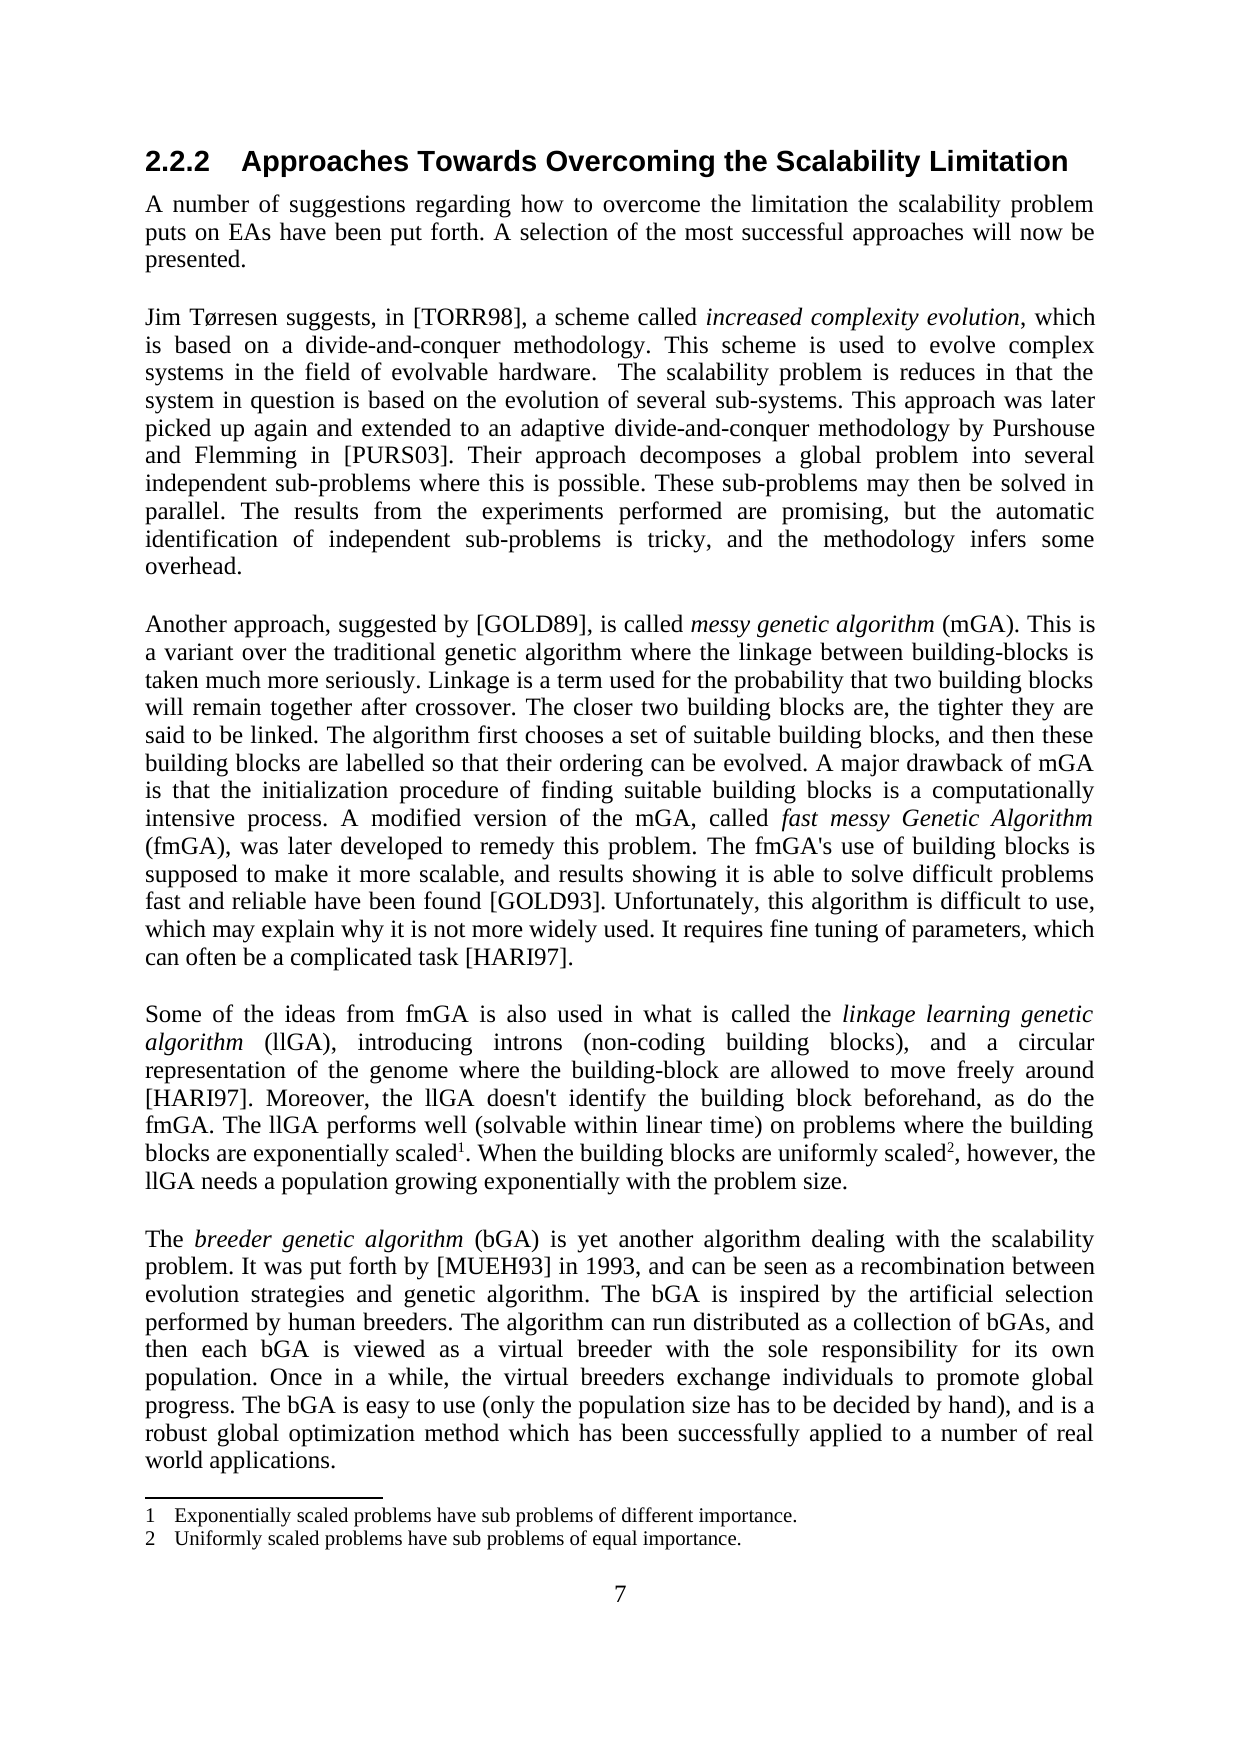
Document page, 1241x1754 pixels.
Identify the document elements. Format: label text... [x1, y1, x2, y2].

text Uniformly scaled problems have sub problems of equal importance. [145, 1527, 1096, 1550]
subtitle Approaches Towards Overcoming the Scalability Limitation [145, 145, 1096, 177]
text The breeder genetic algorithm (bGA) is yet another algorithm dealing with the scalability problem. It was put forth by [MUEH93] in 1993, and can be seen as a recombination between evolution strategies and genetic algorithm. The bGA is inspired by the artificial selection performed by human breeders. The algorithm can run distributed as a collection of bGAs, and then each bGA is viewed as a virtual breeder with the sole responsibility for its own population. Once in a while, the virtual breeders exchange individuals to promote global progress. The bGA is easy to use (only the population size has to be decided by hand), and is a robust global optimization method which has been successfully applied to a number of real world applications. [145, 1225, 1096, 1474]
text Another approach, suggested by [GOLD89], is called messy genetic algorithm (mGA). This is a variant over the traditional genetic algorithm where the linkage between building-blocks is taken much more seriously. Linkage is a term used for the probability that two building blocks will remain together after crossover. The closer two building blocks are, the tighter they are said to be linked. The algorithm first chooses a set of suitable building blocks, and then these building blocks are labelled so that their ordering can be evolved. A major drawback of mGA is that the initialization procedure of finding suitable building blocks is a computationally intensive process. A modified version of the mGA, called fast messy Genetic Algorithm (fmGA), was later developed to remedy this problem. The fmGA's use of building blocks is supposed to make it more scalable, and results showing it is able to solve difficult problems fast and reliable have been found [GOLD93]. Unfortunately, this algorithm is difficult to use, which may explain why it is not more widely used. It requires fine tuning of parameters, which can often be a complicated task [HARI97]. [145, 610, 1096, 971]
text Some of the ideas from fmGA is also used in what is called the linkage learning genetic algorithm (llGA), introducing introns (non-coding building blocks), and a circular representation of the genome where the building-block are allowed to move freely around [HARI97]. Moreover, the llGA doesn't identify the building block beforehand, as do the fmGA. The llGA performs well (solvable within linear time) on problems where the building blocks are exponentially scaled. When the building blocks are uniformly scaled, however, the llGA needs a population growing exponentially with the problem size. [145, 1001, 1096, 1194]
text A number of suggestions regarding how to overcome the limitation the scalability problem puts on EAs have been put forth. A selection of the most successful approaches will now be presented. [145, 190, 1096, 273]
text Exponentially scaled problems have sub problems of different importance. [145, 1504, 1096, 1527]
text Jim Tørresen suggests, in [TORR98], a scheme called increased complexity evolution, which is based on a divide-and-conquer methodology. This scheme is used to evolve complex systems in the field of evolvable hardware. The scalability problem is reduces in that the system in question is based on the evolution of several sub-systems. This approach was later picked up again and extended to an adaptive divide-and-conquer methodology by Purshouse and Flemming in [PURS03]. Their approach decomposes a global problem into several independent sub-problems where this is possible. These sub-problems may then be solved in parallel. The results from the experiments performed are promising, but the automatic identification of independent sub-problems is tricky, and the methodology infers some overhead. [145, 303, 1096, 580]
